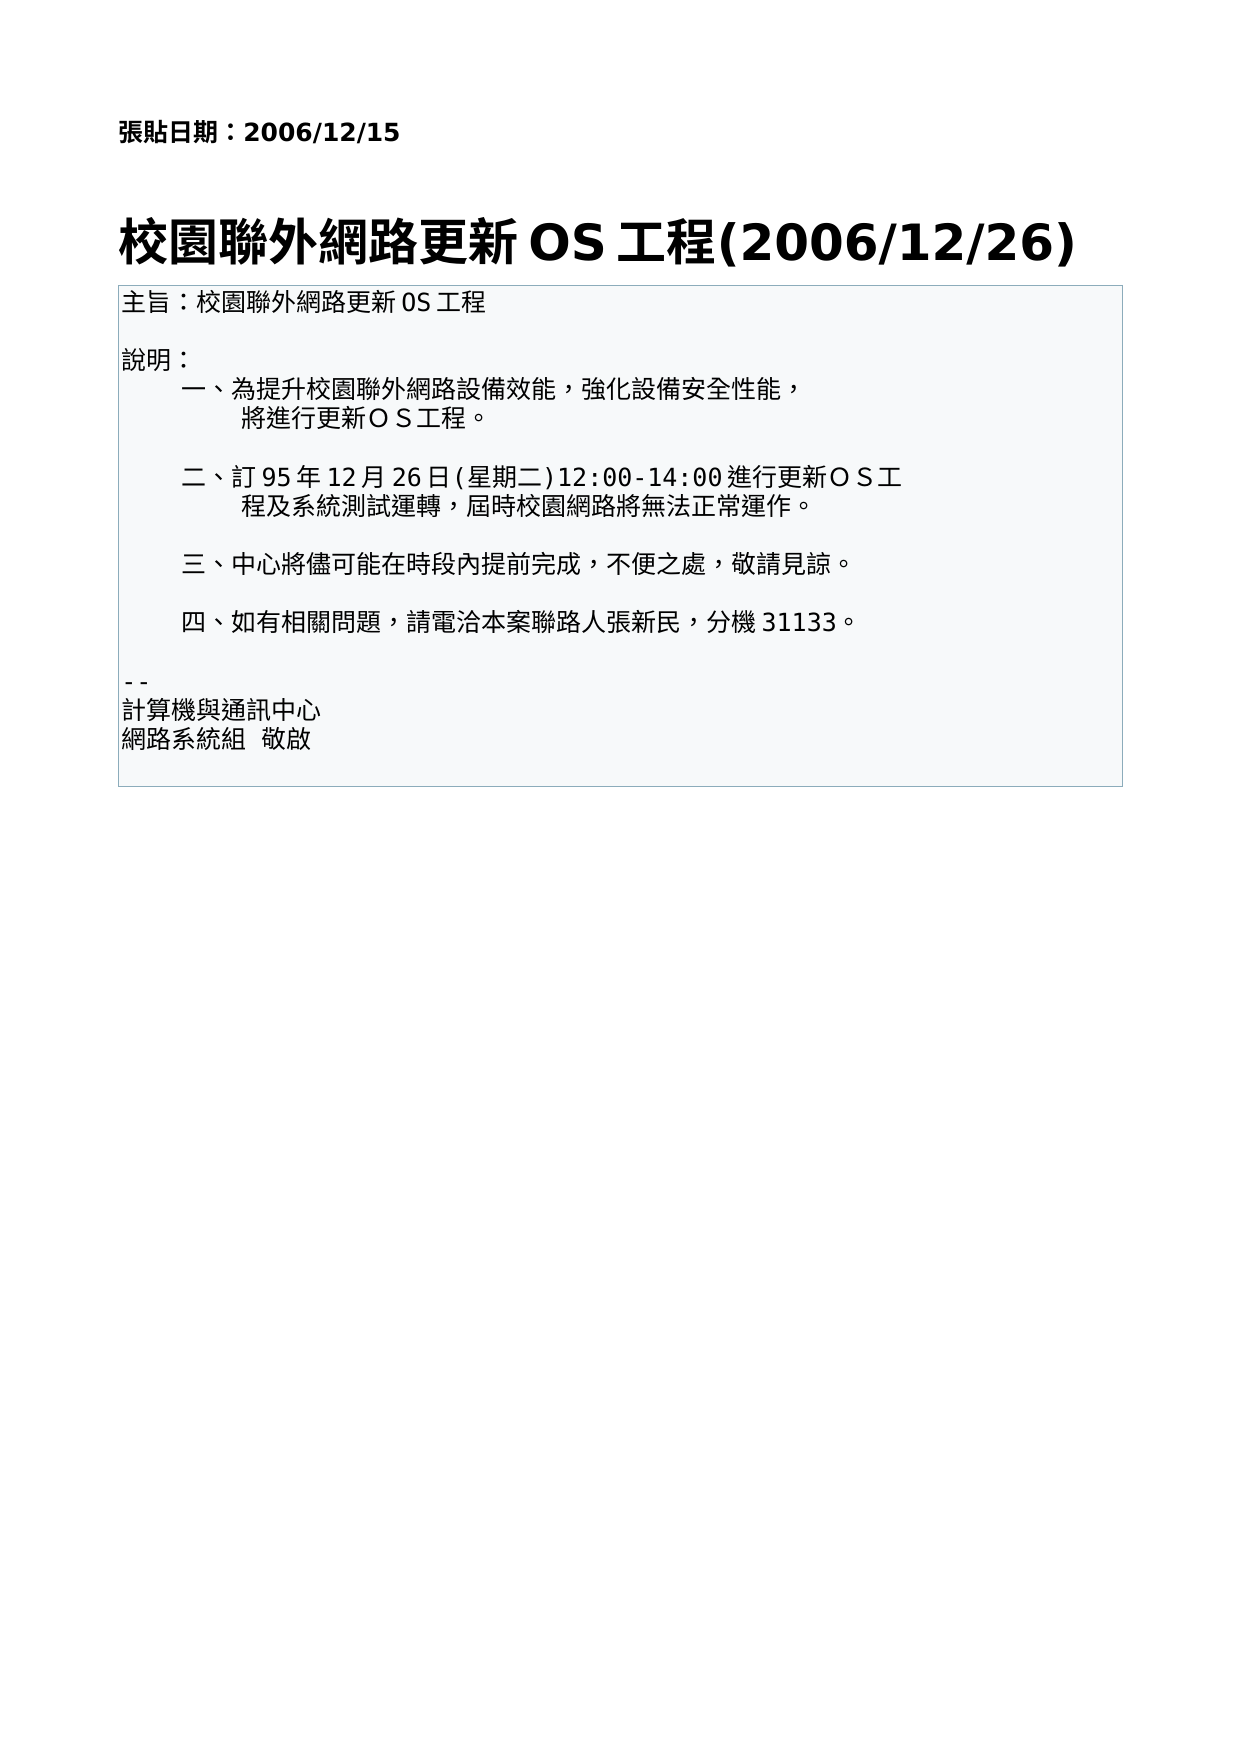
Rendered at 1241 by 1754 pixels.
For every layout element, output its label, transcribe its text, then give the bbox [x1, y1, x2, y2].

text 張貼日期：2006/12/15 [118, 118, 1122, 176]
subtitle 校園聯外網路更新OS工程(2006/12/26) [118, 214, 1122, 272]
text 主旨：校園聯外網路更新OS工程 說明： 一、為提升校園聯外網路設備效能，強化設備安全性能， 將進行更新ＯＳ工程。 二、訂95年12月26日(星期二)12:00-14:00進行更新ＯＳ工 程及系統測試運轉，屆時校園網路將無法正常運作。 三、中心將儘可能在時段內提前完成，不便之處，敬請見諒。 四、如有相關問題，請電洽本案聯路人張新民，分機31133。 -- 計算機與通訊中心 網路系統組 敬啟 [119, 286, 1122, 786]
